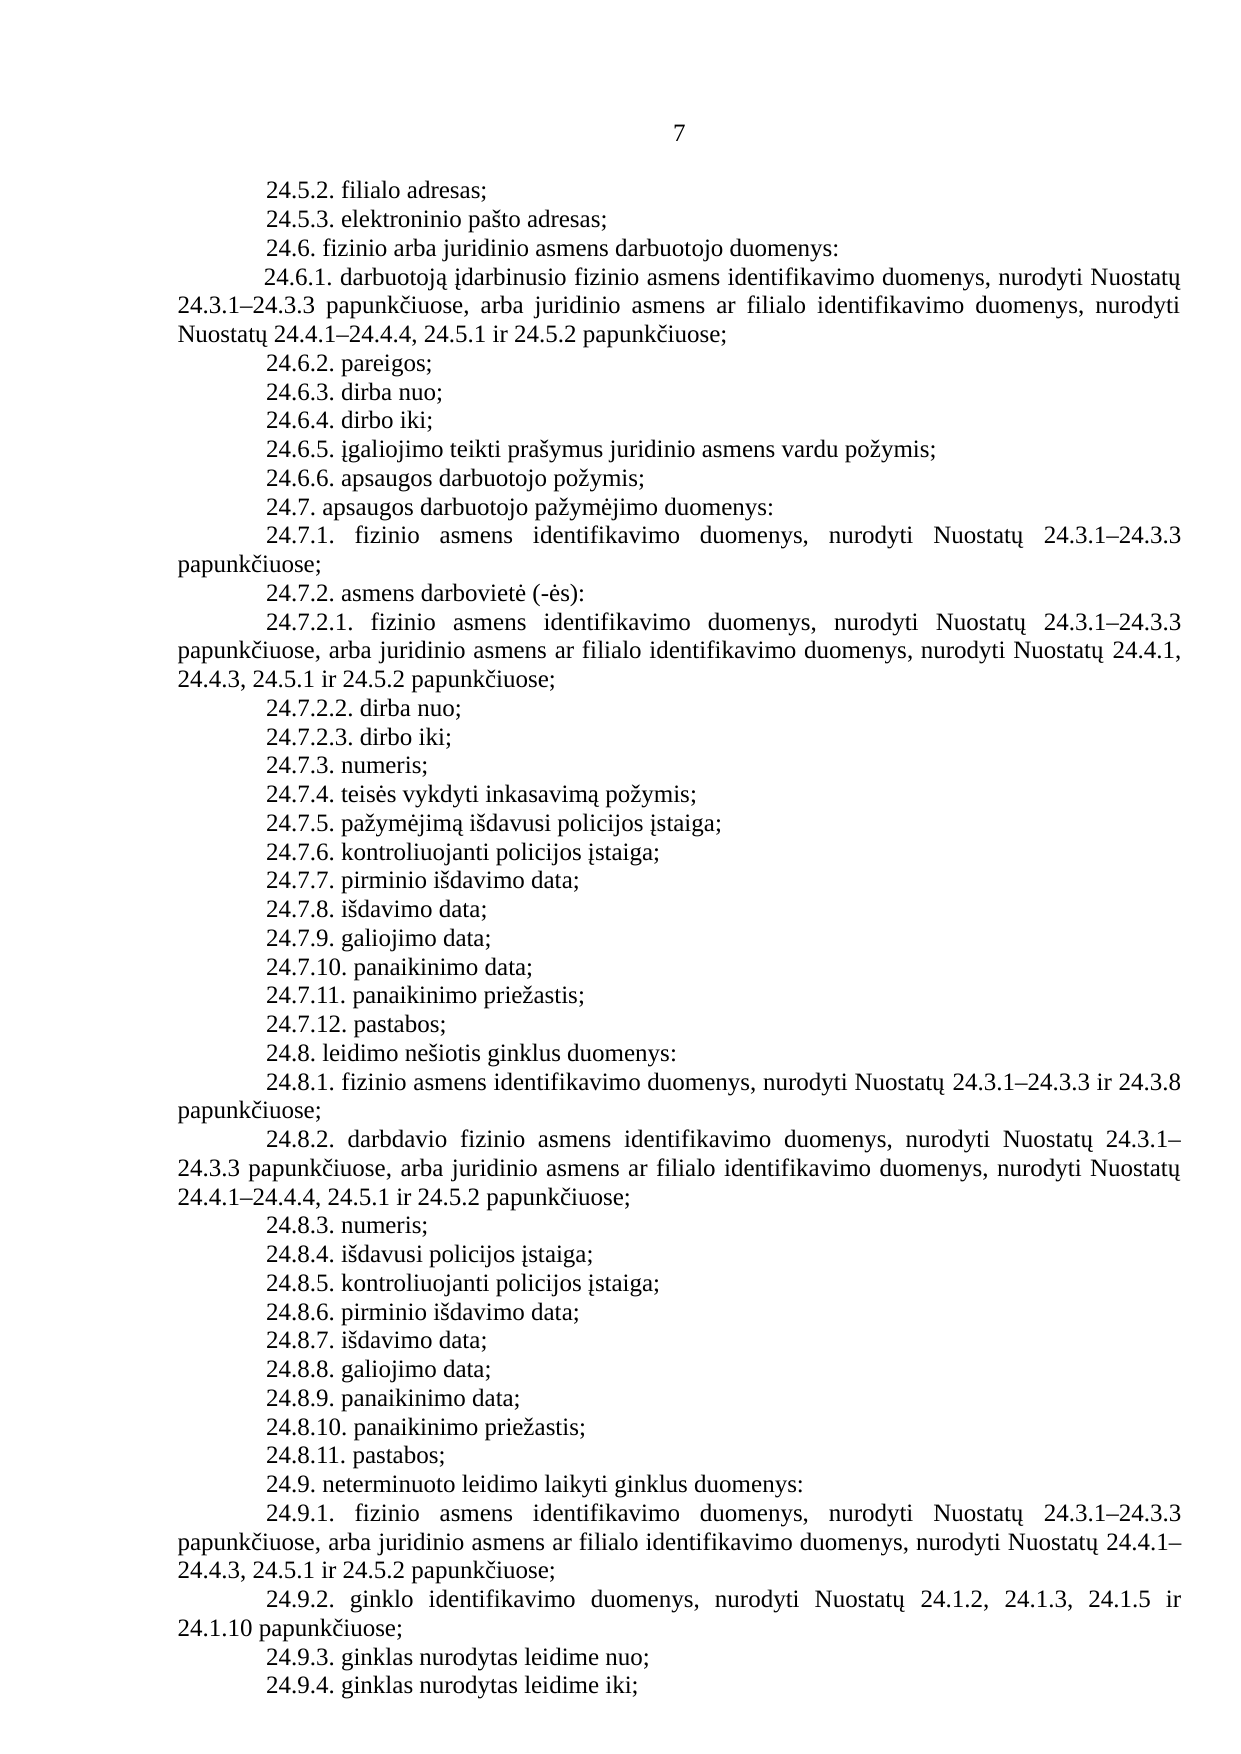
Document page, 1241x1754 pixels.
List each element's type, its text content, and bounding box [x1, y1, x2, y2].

text 24.9.2. ginklo identifikavimo duomenys, nurodyti Nuostatų 24.1.2, 24.1.3, 24.1.5 ir 24.1.10 papunkčiuose; [177, 1584, 1181, 1642]
text 24.7.12. pastabos; [177, 1009, 1181, 1038]
text 24.7.7. pirminio išdavimo data; [177, 866, 1181, 894]
text 24.7.3. numeris; [177, 751, 1181, 779]
text 24.9.4. ginklas nurodytas leidime iki; [177, 1671, 1181, 1699]
text 24.8.7. išdavimo data; [177, 1326, 1181, 1354]
text 24.7.9. galiojimo data; [177, 923, 1181, 952]
text 24.8.5. kontroliuojanti policijos įstaiga; [177, 1268, 1181, 1297]
text 24.8.4. išdavusi policijos įstaiga; [177, 1239, 1181, 1268]
text 24.6. fizinio arba juridinio asmens darbuotojo duomenys: [177, 233, 1181, 262]
text 24.8.1. fizinio asmens identifikavimo duomenys, nurodyti Nuostatų 24.3.1–24.3.3 ir 24.3.8 papunkčiuose; [177, 1067, 1181, 1124]
text 24.8.9. panaikinimo data; [177, 1383, 1181, 1412]
text 24.7.2. asmens darbovietė (-ės): [177, 578, 1181, 607]
text 24.8.3. numeris; [177, 1211, 1181, 1239]
text 24.6.3. dirba nuo; [177, 377, 1181, 406]
text 24.8.6. pirminio išdavimo data; [177, 1297, 1181, 1326]
text 24.6.6. apsaugos darbuotojo požymis; [177, 463, 1181, 492]
text 24.8. leidimo nešiotis ginklus duomenys: [177, 1038, 1181, 1067]
text 24.7.8. išdavimo data; [177, 894, 1181, 923]
text 24.6.4. dirbo iki; [177, 406, 1181, 434]
text 24.7. apsaugos darbuotojo pažymėjimo duomenys: [177, 492, 1181, 521]
text 24.7.1. fizinio asmens identifikavimo duomenys, nurodyti Nuostatų 24.3.1–24.3.3 papunkčiuose; [177, 521, 1181, 578]
text 24.6.5. įgaliojimo teikti prašymus juridinio asmens vardu požymis; [177, 434, 1181, 463]
text 24.5.3. elektroninio pašto adresas; [177, 204, 1181, 233]
text 24.7.11. panaikinimo priežastis; [177, 981, 1181, 1009]
text 24.9.3. ginklas nurodytas leidime nuo; [177, 1642, 1181, 1671]
text 24.7.2.1. fizinio asmens identifikavimo duomenys, nurodyti Nuostatų 24.3.1–24.3.3 papunkčiuose, arba juridinio asmens ar filialo identifikavimo duomenys, nurodyti Nuostatų 24.4.1, 24.4.3, 24.5.1 ir 24.5.2 papunkčiuose; [177, 607, 1181, 693]
text 24.6.2. pareigos; [177, 348, 1181, 377]
text 24.7.5. pažymėjimą išdavusi policijos įstaiga; [177, 808, 1181, 837]
text 24.9. neterminuoto leidimo laikyti ginklus duomenys: [177, 1469, 1181, 1498]
text 24.7.2.2. dirba nuo; [177, 693, 1181, 722]
text 24.6.1. darbuotoją įdarbinusio fizinio asmens identifikavimo duomenys, nurodyti Nuostatų 24.3.1–24.3.3 papunkčiuose, arba juridinio asmens ar filialo identifikavimo duomenys, nurodyti Nuostatų 24.4.1–24.4.4, 24.5.1 ir 24.5.2 papunkčiuose; [177, 262, 1181, 348]
text 24.7.4. teisės vykdyti inkasavimą požymis; [177, 779, 1181, 808]
text 24.9.1. fizinio asmens identifikavimo duomenys, nurodyti Nuostatų 24.3.1–24.3.3 papunkčiuose, arba juridinio asmens ar filialo identifikavimo duomenys, nurodyti Nuostatų 24.4.1–24.4.3, 24.5.1 ir 24.5.2 papunkčiuose; [177, 1498, 1181, 1584]
text 24.8.8. galiojimo data; [177, 1354, 1181, 1383]
text 24.8.11. pastabos; [177, 1441, 1181, 1469]
text 24.7.6. kontroliuojanti policijos įstaiga; [177, 837, 1181, 866]
text 24.7.2.3. dirbo iki; [177, 722, 1181, 751]
text 24.7.10. panaikinimo data; [177, 952, 1181, 981]
text 24.8.2. darbdavio fizinio asmens identifikavimo duomenys, nurodyti Nuostatų 24.3.1–24.3.3 papunkčiuose, arba juridinio asmens ar filialo identifikavimo duomenys, nurodyti Nuostatų 24.4.1–24.4.4, 24.5.1 ir 24.5.2 papunkčiuose; [177, 1124, 1181, 1211]
text 24.8.10. panaikinimo priežastis; [177, 1412, 1181, 1441]
text 24.5.2. filialo adresas; [177, 176, 1181, 204]
